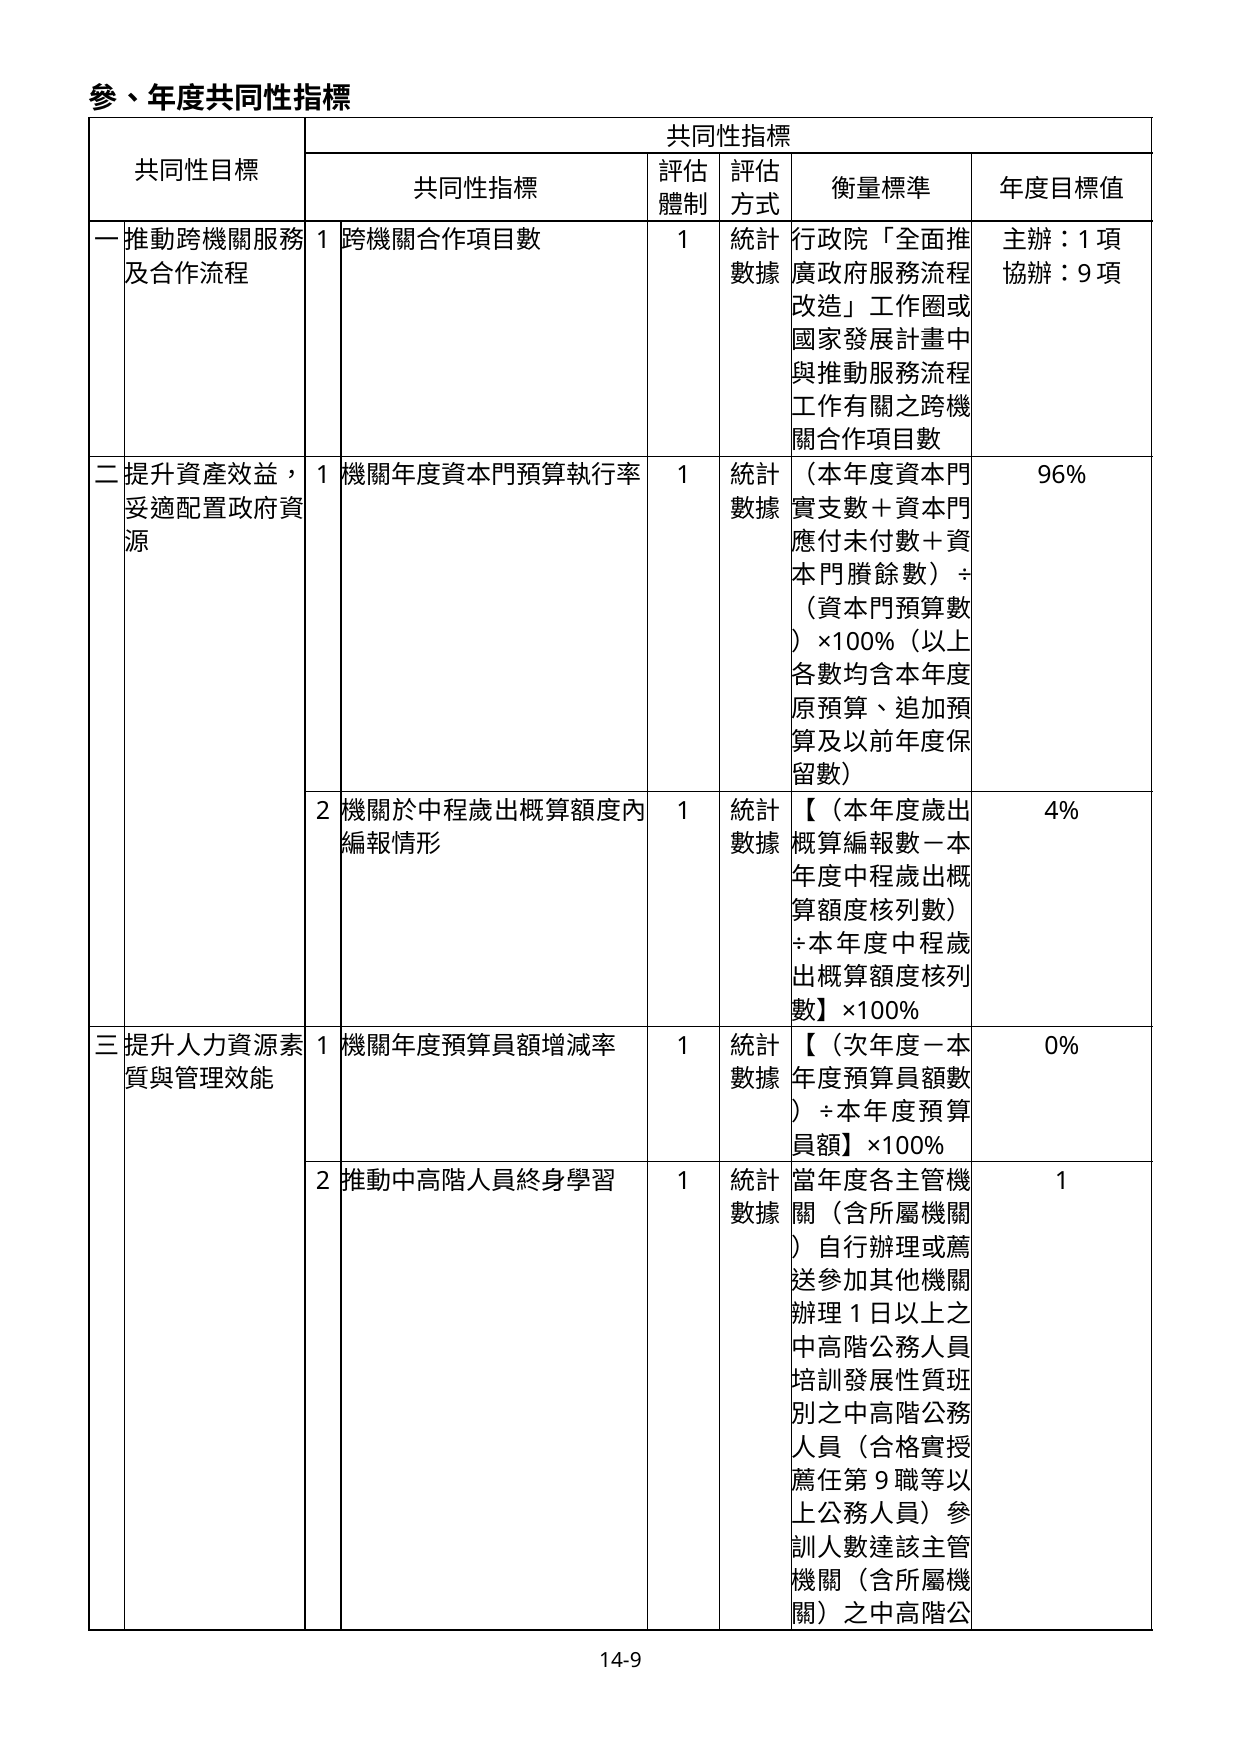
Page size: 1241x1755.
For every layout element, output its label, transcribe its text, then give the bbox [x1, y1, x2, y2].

table_cell 跨機關合作項目數 [342, 222, 647, 456]
table_cell 年度目標值 [972, 154, 1151, 220]
table_header 共同性指標 [306, 118, 1151, 152]
table_cell 96% [972, 457, 1151, 791]
table_cell 【（本年度歲出概算編報數－本年度中程歲出概算額度核列數）÷本年度中程歲出概算額度核列數】×100% [792, 792, 971, 1026]
table_cell 統計數據 [720, 792, 791, 1026]
table_cell 1 [648, 1162, 719, 1629]
table_cell 當年度各主管機關（含所屬機關）自行辦理或薦送參加其他機關辦理1日以上之中高階公務人員培訓發展性質班別之中高階公務人員（合格實授薦任第9職等以上公務人員）參訓人數達該主管機關（含所屬機關）之中高階公 [792, 1162, 971, 1629]
table_cell 提升資產效益，妥適配置政府資源 [125, 457, 304, 1026]
table_cell 推動跨機關服務及合作流程 [125, 222, 304, 456]
table_cell 二 [90, 457, 124, 1026]
table_cell 衡量標準 [792, 154, 971, 220]
table_cell 一 [90, 222, 124, 456]
table_cell 統計數據 [720, 457, 791, 791]
table_cell 共同性指標 [306, 154, 647, 220]
table_cell 推動中高階人員終身學習 [342, 1162, 647, 1629]
text 參、年度共同性指標 [89, 75, 1152, 117]
table_header 共同性目標 [90, 118, 304, 220]
table_cell （本年度資本門實支數＋資本門應付未付數＋資本門賸餘數）÷（資本門預算數）×100%（以上各數均含本年度原預算、追加預算及以前年度保留數） [792, 457, 971, 791]
table_cell 統計數據 [720, 1027, 791, 1161]
table_cell 2 [306, 1162, 340, 1629]
table_cell 1 [306, 457, 340, 791]
table_cell 1 [306, 1027, 340, 1161]
table_cell 行政院「全面推廣政府服務流程改造」工作圈或國家發展計畫中與推動服務流程工作有關之跨機關合作項目數 [792, 222, 971, 456]
table_cell 機關年度預算員額增減率 [342, 1027, 647, 1161]
table_cell 三 [90, 1027, 124, 1629]
table_cell 1 [648, 222, 719, 456]
table_cell 主辦：1項 協辦：9項 [972, 222, 1151, 456]
table_cell 統計數據 [720, 1162, 791, 1629]
table_cell 2 [306, 792, 340, 1026]
table_cell 1 [648, 457, 719, 791]
table_cell 1 [306, 222, 340, 456]
table_cell 統計數據 [720, 222, 791, 456]
table_cell 4% [972, 792, 1151, 1026]
table_cell 機關於中程歲出概算額度內編報情形 [342, 792, 647, 1026]
table_cell 1 [648, 792, 719, 1026]
table_cell 1 [648, 1027, 719, 1161]
table_cell 提升人力資源素質與管理效能 [125, 1027, 304, 1629]
table_cell 評估 方式 [720, 154, 791, 220]
table_cell 1 [972, 1162, 1151, 1629]
table_cell 評估 體制 [648, 154, 719, 220]
table_cell 【（次年度－本年度預算員額數）÷本年度預算員額】×100% [792, 1027, 971, 1161]
table_cell 機關年度資本門預算執行率 [342, 457, 647, 791]
table_cell 0% [972, 1027, 1151, 1161]
